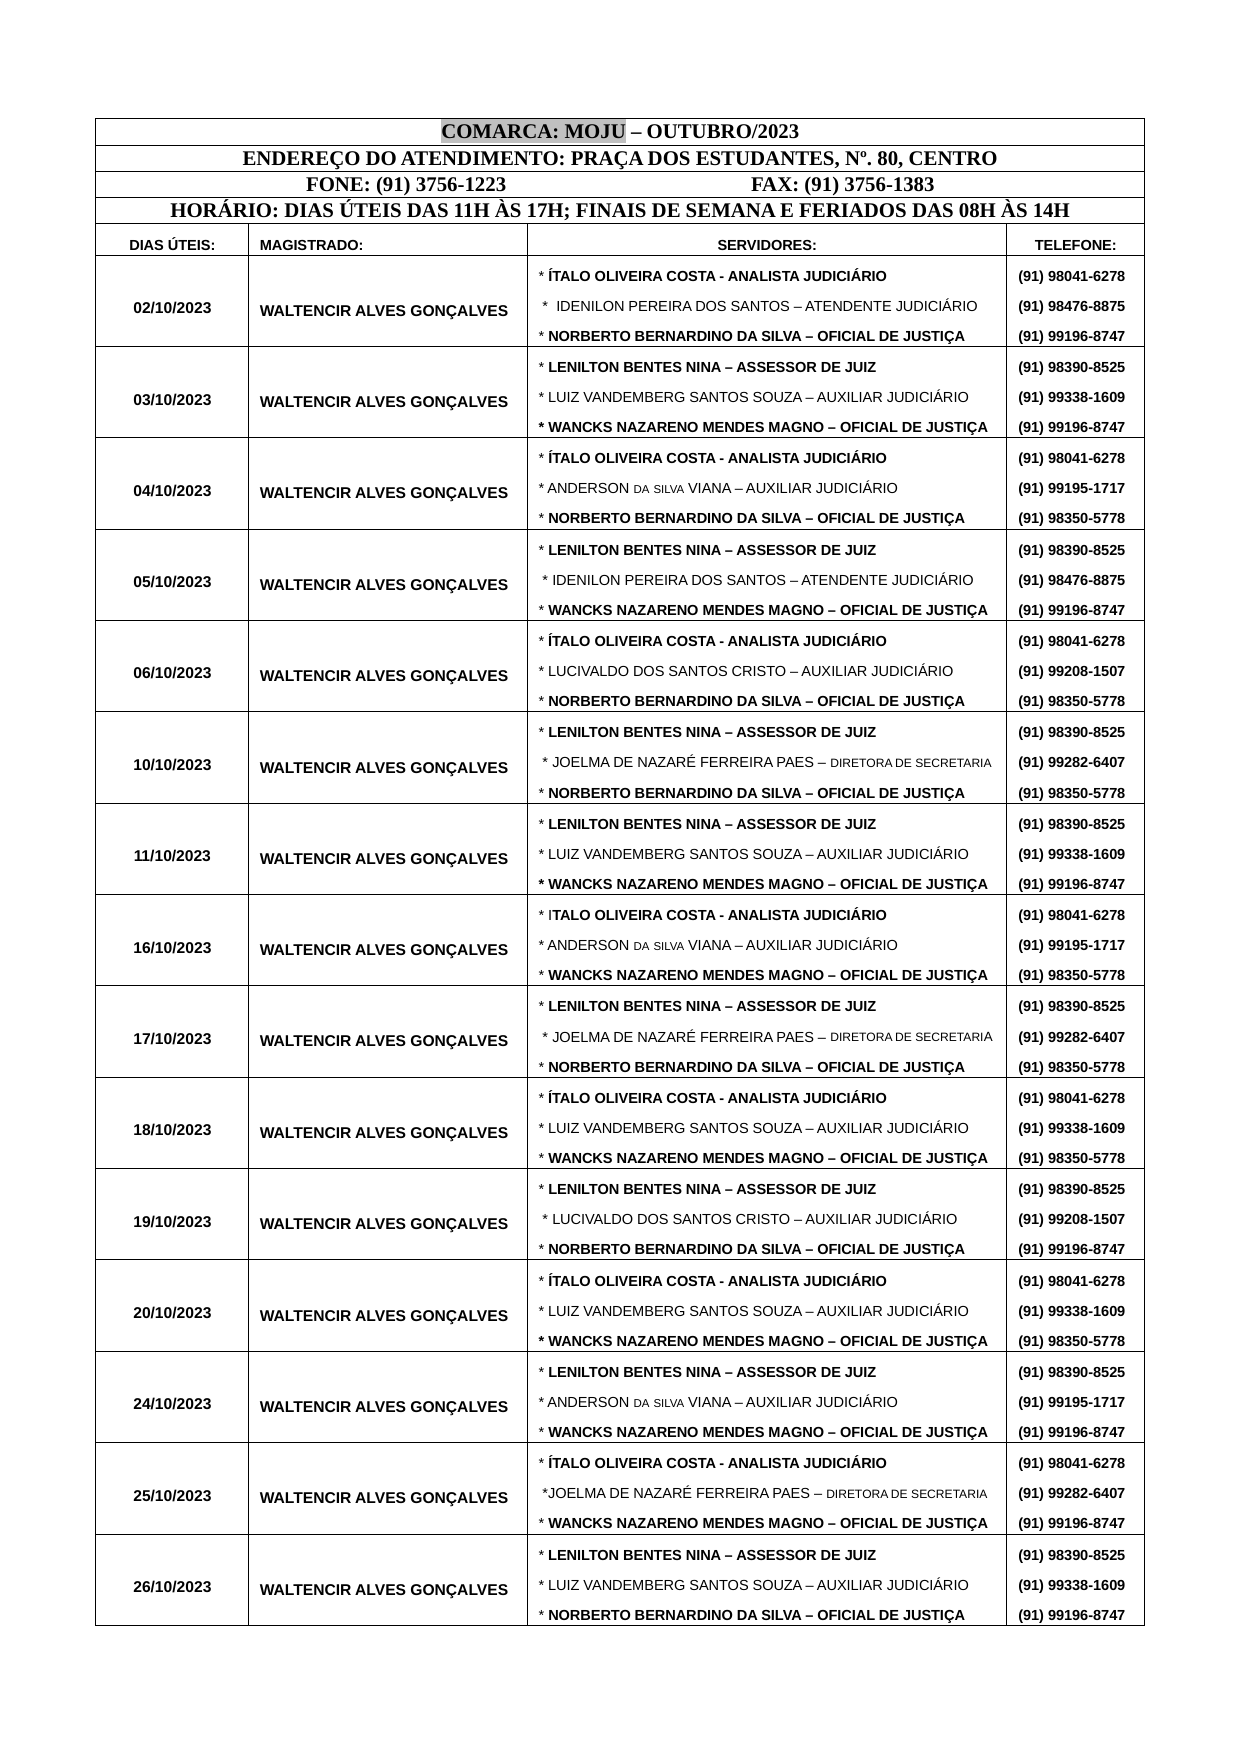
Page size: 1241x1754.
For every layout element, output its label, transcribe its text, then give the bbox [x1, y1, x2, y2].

table_cell WALTENCIR ALVES GONÇALVES [249, 895, 527, 985]
table_cell 05/10/2023 [96, 530, 248, 620]
table_cell SERVIDORES: [528, 224, 1006, 254]
table_cell (91) 98041-6278 (91) 99282-6407 (91) 99196-8747 [1007, 1443, 1144, 1533]
table_cell * ÍTALO OLIVEIRA COSTA - ANALISTA JUDICIÁRIO * IDENILON PEREIRA DOS SANTOS – ATENDENTE JUDICIÁRIO * NORBERTO BERNARDINO DA SILVA – OFICIAL DE JUSTIÇA [528, 256, 1006, 346]
table_cell WALTENCIR ALVES GONÇALVES [249, 530, 527, 620]
table_cell * ÍTALO OLIVEIRA COSTA - ANALISTA JUDICIÁRIO * LUIZ VANDEMBERG SANTOS SOUZA – AUXILIAR JUDICIÁRIO * WANCKS NAZARENO MENDES MAGNO – OFICIAL DE JUSTIÇA [528, 1078, 1006, 1168]
table_cell * ITALO OLIVEIRA COSTA - ANALISTA JUDICIÁRIO * ANDERSON da silva VIANA – AUXILIAR JUDICIÁRIO * WANCKS NAZARENO MENDES MAGNO – OFICIAL DE JUSTIÇA [528, 895, 1006, 985]
table_cell (91) 98390-8525 (91) 99338-1609 (91) 99196-8747 [1007, 347, 1144, 437]
table_cell 02/10/2023 [96, 256, 248, 346]
table_cell 04/10/2023 [96, 438, 248, 528]
table_cell WALTENCIR ALVES GONÇALVES [249, 438, 527, 528]
table_cell (91) 98041-6278 (91) 99338-1609 (91) 98350-5778 [1007, 1078, 1144, 1168]
table_cell * ÍTALO OLIVEIRA COSTA - ANALISTA JUDICIÁRIO * ANDERSON da silva VIANA – AUXILIAR JUDICIÁRIO * NORBERTO BERNARDINO DA SILVA – OFICIAL DE JUSTIÇA [528, 438, 1006, 528]
table_cell 19/10/2023 [96, 1169, 248, 1259]
table_cell WALTENCIR ALVES GONÇALVES [249, 621, 527, 711]
table_cell FONE: (91) 3756-1223 FAX: (91) 3756-1383 [96, 172, 1144, 197]
table_cell * LENILTON BENTES NINA – ASSESSOR DE JUIZ * ANDERSON da silva VIANA – AUXILIAR JUDICIÁRIO * WANCKS NAZARENO MENDES MAGNO – OFICIAL DE JUSTIÇA [528, 1352, 1006, 1442]
table_cell WALTENCIR ALVES GONÇALVES [249, 804, 527, 894]
table_cell * ÍTALO OLIVEIRA COSTA - ANALISTA JUDICIÁRIO * LUCIVALDO DOS SANTOS CRISTO – AUXILIAR JUDICIÁRIO * NORBERTO BERNARDINO DA SILVA – OFICIAL DE JUSTIÇA [528, 621, 1006, 711]
table_cell WALTENCIR ALVES GONÇALVES [249, 986, 527, 1077]
table_cell WALTENCIR ALVES GONÇALVES [249, 1443, 527, 1533]
table_cell * ÍTALO OLIVEIRA COSTA - ANALISTA JUDICIÁRIO * LUIZ VANDEMBERG SANTOS SOUZA – AUXILIAR JUDICIÁRIO * WANCKS NAZARENO MENDES MAGNO – OFICIAL DE JUSTIÇA [528, 1260, 1006, 1351]
table_cell TELEFONE: [1007, 224, 1144, 254]
table_cell (91) 98390-8525 (91) 99282-6407 (91) 98350-5778 [1007, 986, 1144, 1077]
table_cell (91) 98390-8525 (91) 99338-1609 (91) 99196-8747 [1007, 804, 1144, 894]
table_cell * LENILTON BENTES NINA – ASSESSOR DE JUIZ * JOELMA DE NAZARÉ FERREIRA PAES – DIRETORA DE SECRETARIA * NORBERTO BERNARDINO DA SILVA – OFICIAL DE JUSTIÇA [528, 986, 1006, 1077]
table_cell 25/10/2023 [96, 1443, 248, 1533]
table_cell WALTENCIR ALVES GONÇALVES [249, 1260, 527, 1351]
table_cell (91) 98041-6278 (91) 99195-1717 (91) 98350-5778 [1007, 895, 1144, 985]
table_cell HORÁRIO: DIAS ÚTEIS DAS 11H ÀS 17H; FINAIS DE SEMANA E FERIADOS DAS 08H ÀS 14H [96, 198, 1144, 223]
table_cell 18/10/2023 [96, 1078, 248, 1168]
table_cell WALTENCIR ALVES GONÇALVES [249, 1169, 527, 1259]
table_cell * LENILTON BENTES NINA – ASSESSOR DE JUIZ * LUIZ VANDEMBERG SANTOS SOUZA – AUXILIAR JUDICIÁRIO * WANCKS NAZARENO MENDES MAGNO – OFICIAL DE JUSTIÇA [528, 804, 1006, 894]
table_cell * LENILTON BENTES NINA – ASSESSOR DE JUIZ * LUIZ VANDEMBERG SANTOS SOUZA – AUXILIAR JUDICIÁRIO * WANCKS NAZARENO MENDES MAGNO – OFICIAL DE JUSTIÇA [528, 347, 1006, 437]
table_cell DIAS ÚTEIS: [96, 224, 248, 254]
table_cell MAGISTRADO: [249, 224, 527, 254]
table_cell WALTENCIR ALVES GONÇALVES [249, 347, 527, 437]
table_cell WALTENCIR ALVES GONÇALVES [249, 256, 527, 346]
table_cell WALTENCIR ALVES GONÇALVES [249, 1352, 527, 1442]
table_cell * ÍTALO OLIVEIRA COSTA - ANALISTA JUDICIÁRIO *JOELMA DE NAZARÉ FERREIRA PAES – DIRETORA DE SECRETARIA * WANCKS NAZARENO MENDES MAGNO – OFICIAL DE JUSTIÇA [528, 1443, 1006, 1533]
table_cell WALTENCIR ALVES GONÇALVES [249, 1535, 527, 1625]
table_cell 10/10/2023 [96, 712, 248, 803]
table_cell (91) 98041-6278 (91) 98476-8875 (91) 99196-8747 [1007, 256, 1144, 346]
table_cell 11/10/2023 [96, 804, 248, 894]
table_cell 20/10/2023 [96, 1260, 248, 1351]
table_cell (91) 98041-6278 (91) 99208-1507 (91) 98350-5778 [1007, 621, 1144, 711]
table_cell * LENILTON BENTES NINA – ASSESSOR DE JUIZ * LUIZ VANDEMBERG SANTOS SOUZA – AUXILIAR JUDICIÁRIO * NORBERTO BERNARDINO DA SILVA – OFICIAL DE JUSTIÇA [528, 1535, 1006, 1625]
table_cell * LENILTON BENTES NINA – ASSESSOR DE JUIZ * IDENILON PEREIRA DOS SANTOS – ATENDENTE JUDICIÁRIO * WANCKS NAZARENO MENDES MAGNO – OFICIAL DE JUSTIÇA [528, 530, 1006, 620]
table_cell ENDEREÇO DO ATENDIMENTO: PRAÇA DOS ESTUDANTES, Nº. 80, CENTRO [96, 146, 1144, 171]
table_cell (91) 98390-8525 (91) 99282-6407 (91) 98350-5778 [1007, 712, 1144, 803]
table_cell (91) 98390-8525 (91) 99195-1717 (91) 99196-8747 [1007, 1352, 1144, 1442]
table_cell (91) 98390-8525 (91) 98476-8875 (91) 99196-8747 [1007, 530, 1144, 620]
table_cell 26/10/2023 [96, 1535, 248, 1625]
table_cell (91) 98390-8525 (91) 99208-1507 (91) 99196-8747 [1007, 1169, 1144, 1259]
table_cell 24/10/2023 [96, 1352, 248, 1442]
table_cell (91) 98041-6278 (91) 99195-1717 (91) 98350-5778 [1007, 438, 1144, 528]
table_header COMARCA: MOJU – OUTUBRO/2023 [96, 119, 1144, 144]
table_cell 16/10/2023 [96, 895, 248, 985]
table_cell (91) 98041-6278 (91) 99338-1609 (91) 98350-5778 [1007, 1260, 1144, 1351]
table_cell 06/10/2023 [96, 621, 248, 711]
table_cell 17/10/2023 [96, 986, 248, 1077]
table_cell * LENILTON BENTES NINA – ASSESSOR DE JUIZ * JOELMA DE NAZARÉ FERREIRA PAES – DIRETORA DE SECRETARIA * NORBERTO BERNARDINO DA SILVA – OFICIAL DE JUSTIÇA [528, 712, 1006, 803]
table_cell 03/10/2023 [96, 347, 248, 437]
table_cell WALTENCIR ALVES GONÇALVES [249, 1078, 527, 1168]
table_cell (91) 98390-8525 (91) 99338-1609 (91) 99196-8747 [1007, 1535, 1144, 1625]
table_cell * LENILTON BENTES NINA – ASSESSOR DE JUIZ * LUCIVALDO DOS SANTOS CRISTO – AUXILIAR JUDICIÁRIO * NORBERTO BERNARDINO DA SILVA – OFICIAL DE JUSTIÇA [528, 1169, 1006, 1259]
table_cell WALTENCIR ALVES GONÇALVES [249, 712, 527, 803]
